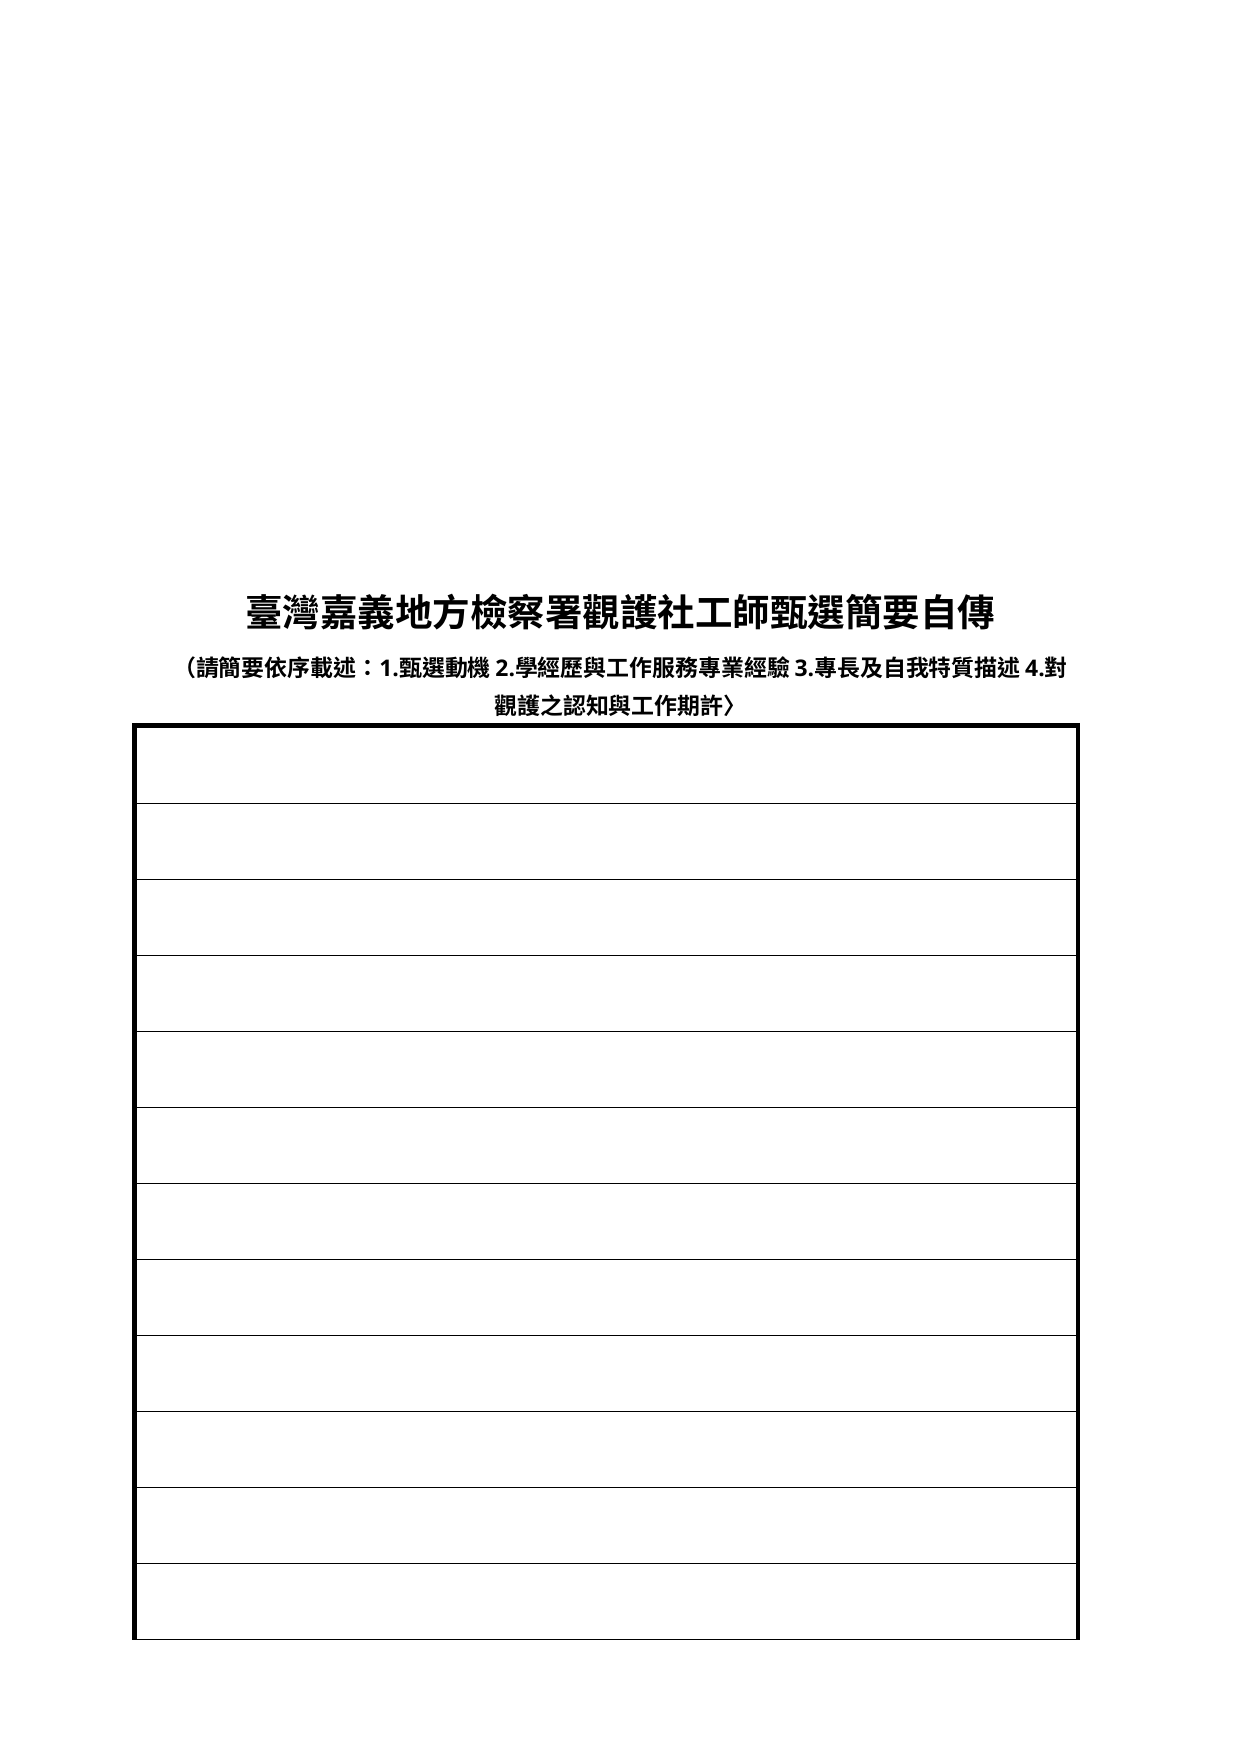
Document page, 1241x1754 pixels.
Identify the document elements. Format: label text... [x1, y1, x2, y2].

table_cell [137, 1488, 1076, 1563]
table_header [137, 728, 1076, 803]
table_cell [137, 1412, 1076, 1487]
table_cell [137, 1184, 1076, 1259]
table_cell [137, 1108, 1076, 1183]
table_cell [137, 1564, 1076, 1639]
text 臺灣嘉義地方檢察署觀護社工師甄選簡要自傳 [162, 573, 1078, 648]
table_cell [137, 1260, 1076, 1335]
table_cell [137, 1032, 1076, 1107]
table_cell [137, 880, 1076, 955]
table_cell [137, 956, 1076, 1031]
table_cell [137, 804, 1076, 879]
text （請簡要依序載述：1.甄選動機2.學經歷與工作服務專業經驗3.專長及自我特質描述4.對觀護之認知與工作期許〉 [162, 648, 1078, 723]
table_cell [137, 1336, 1076, 1411]
